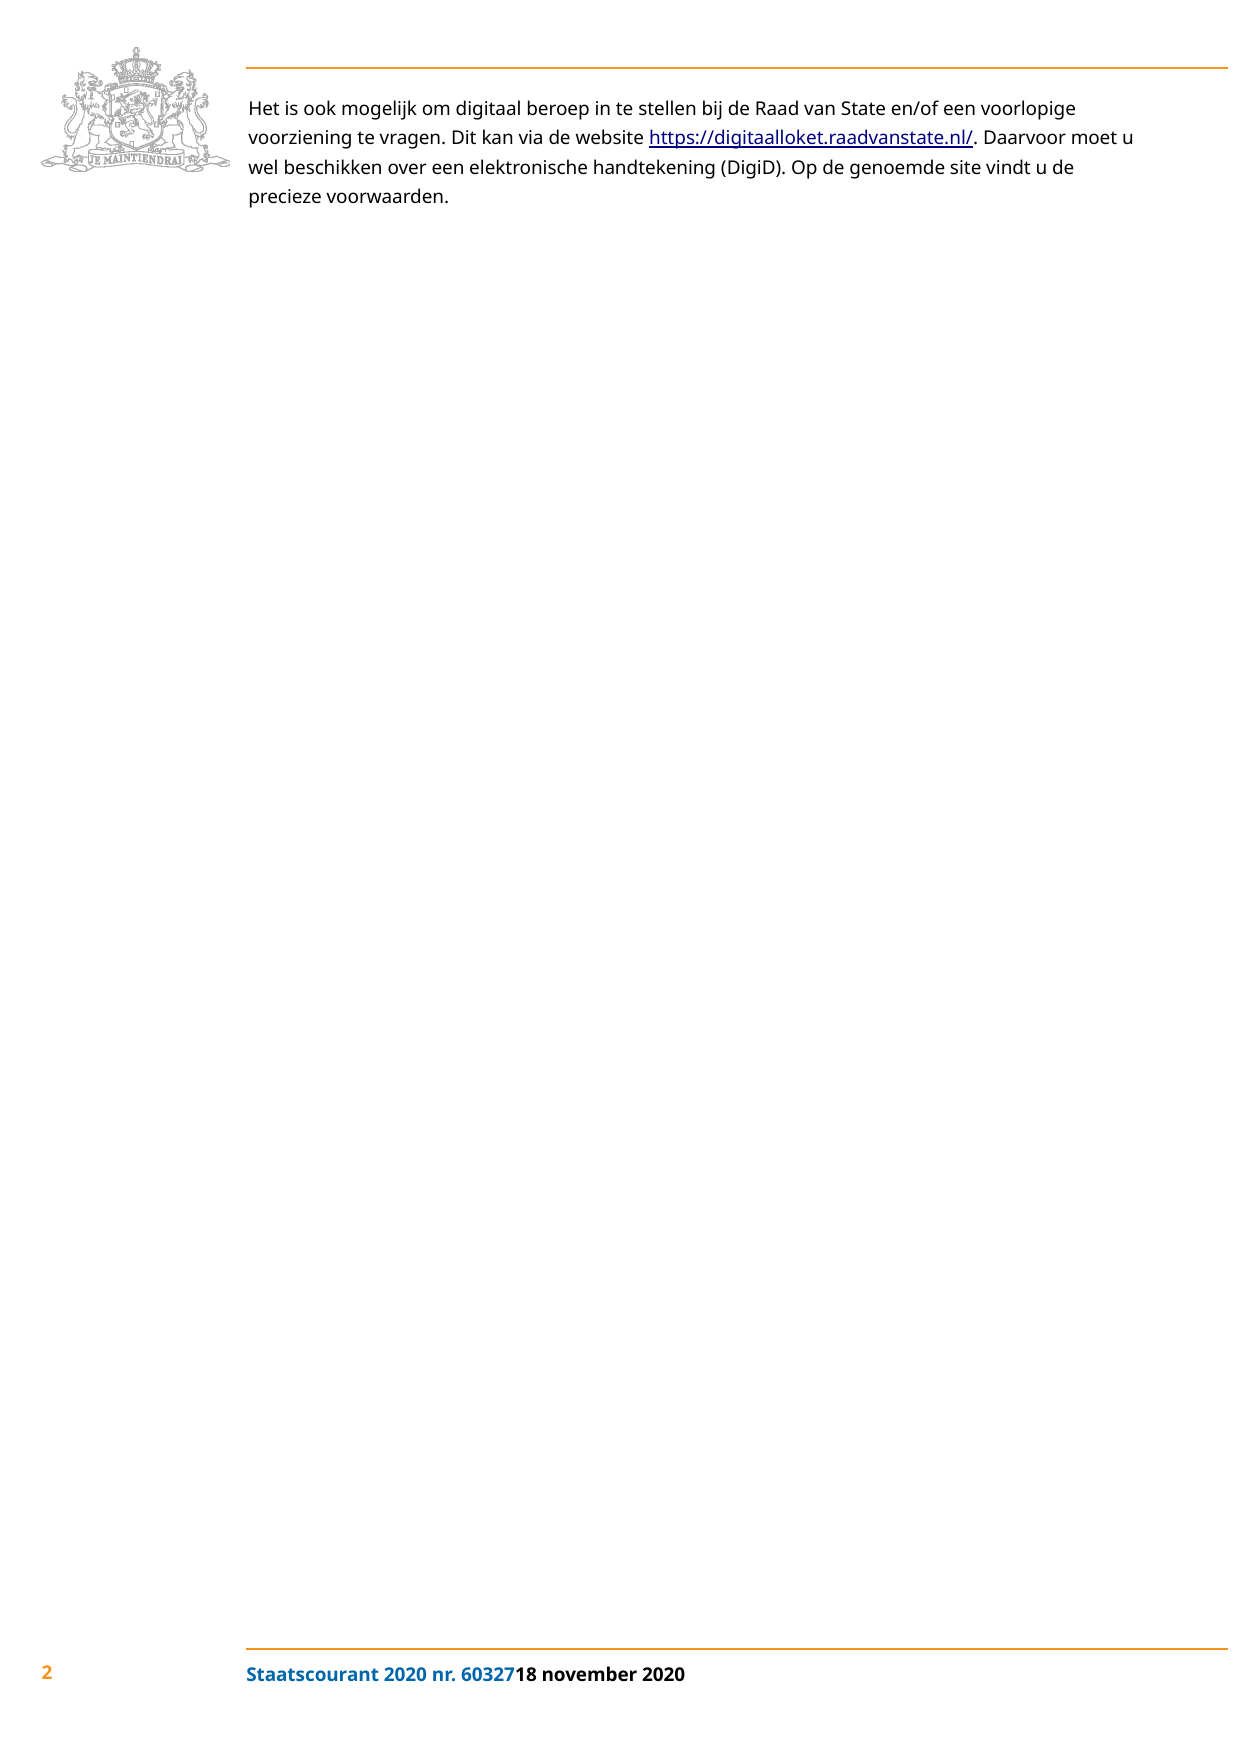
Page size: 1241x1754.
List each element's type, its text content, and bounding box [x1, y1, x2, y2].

picture [41, 47, 231, 172]
text Het is ook mogelijk om digitaal beroep in te stellen bij de Raad van State en/of een voorlopige voorziening te vragen. Dit kan via de website https://digitaalloket.raadvanstate.nl/. Daarvoor moet u wel beschikken over een elektronische handtekening (DigiD). Op de genoemde site vindt u de precieze voorwaarden. [248, 95, 1152, 209]
